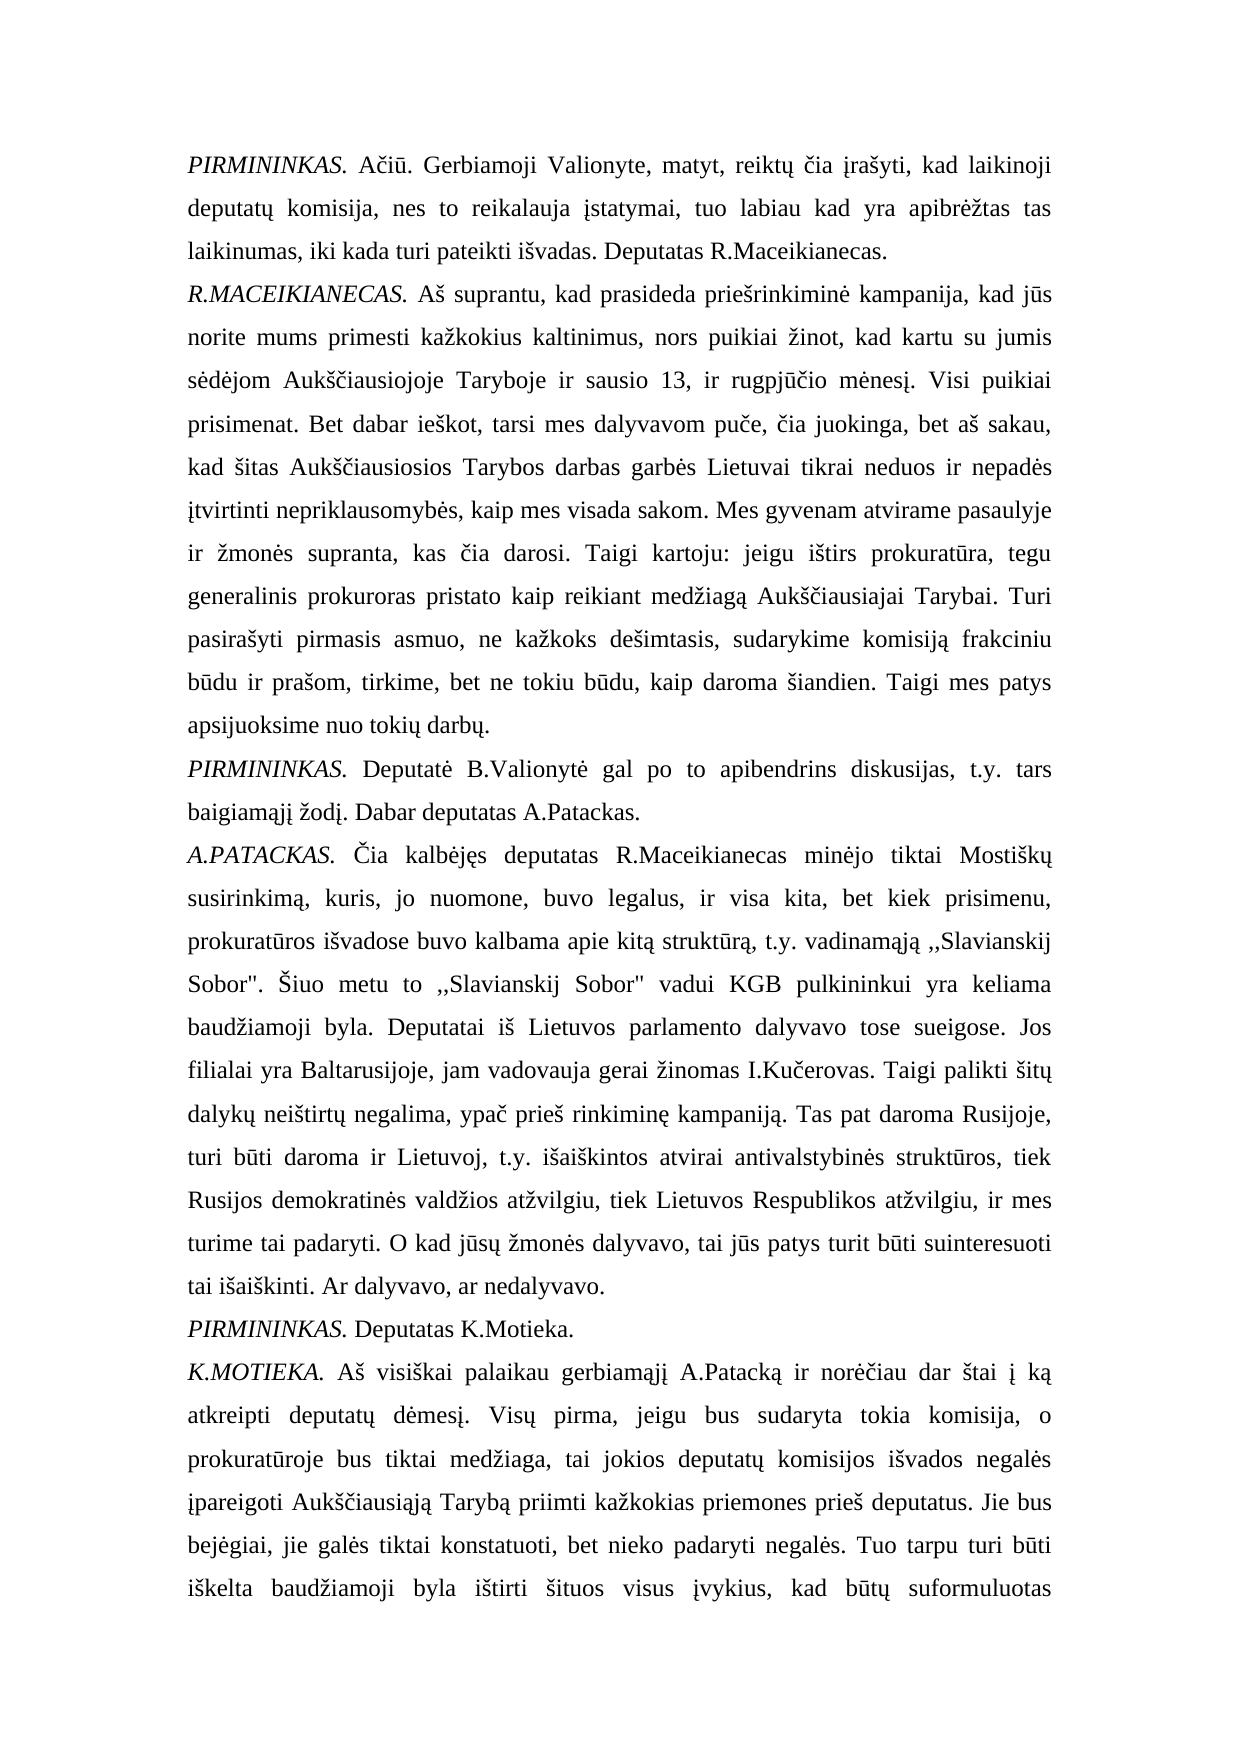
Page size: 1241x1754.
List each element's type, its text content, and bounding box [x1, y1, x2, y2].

text PIRMININKAS. Deputatas K.Motieka. [187, 1314, 1053, 1343]
text PIRMININKAS. Deputatė B.Valionytė gal po to apibendrins diskusijas, t.y. tars baigiamąjį žodį. Dabar deputatas A.Patackas. [187, 754, 1053, 826]
text PIRMININKAS. Ačiū. Gerbiamoji Valionyte, matyt, reiktų čia įrašyti, kad laikinoji deputatų komisija, nes to reikalauja įstatymai, tuo labiau kad yra apibrėžtas tas laikinumas, iki kada turi pateikti išvadas. Deputatas R.Maceikianecas. [187, 150, 1053, 265]
text K.MOTIEKA. Aš visiškai palaikau gerbiamąjį A.Patacką ir norėčiau dar štai į ką atkreipti deputatų dėmesį. Visų pirma, jeigu bus sudaryta tokia komisija, o prokuratūroje bus tiktai medžiaga, tai jokios deputatų komisijos išvados negalės įpareigoti Aukščiausiąją Tarybą priimti kažkokias priemones prieš deputatus. Jie bus bejėgiai, jie galės tiktai konstatuoti, bet nieko padaryti negalės. Tuo tarpu turi būti iškelta baudžiamoji byla ištirti šituos visus įvykius, kad būtų suformuluotas [187, 1357, 1053, 1602]
text R.MACEIKIANECAS. Aš suprantu, kad prasideda priešrinkiminė kampanija, kad jūs norite mums primesti kažkokius kaltinimus, nors puikiai žinot, kad kartu su jumis sėdėjom Aukščiausiojoje Taryboje ir sausio 13, ir rugpjūčio mėnesį. Visi puikiai prisimenat. Bet dabar ieškot, tarsi mes dalyvavom puče, čia juokinga, bet aš sakau, kad šitas Aukščiausiosios Tarybos darbas garbės Lietuvai tikrai neduos ir nepadės įtvirtinti nepriklausomybės, kaip mes visada sakom. Mes gyvenam atvirame pasaulyje ir žmonės supranta, kas čia darosi. Taigi kartoju: jeigu ištirs prokuratūra, tegu generalinis prokuroras pristato kaip reikiant medžiagą Aukščiausiajai Tarybai. Turi pasirašyti pirmasis asmuo, ne kažkoks dešimtasis, sudarykime komisiją frakciniu būdu ir prašom, tirkime, bet ne tokiu būdu, kaip daroma šiandien. Taigi mes patys apsijuoksime nuo tokių darbų. [187, 279, 1053, 739]
text A.PATACKAS. Čia kalbėjęs deputatas R.Maceikianecas minėjo tiktai Mostiškų susirinkimą, kuris, jo nuomone, buvo legalus, ir visa kita, bet kiek prisimenu, prokuratūros išvadose buvo kalbama apie kitą struktūrą, t.y. vadinamąją ,,Slavianskij Sobor". Šiuo metu to ,,Slavianskij Sobor" vadui KGB pulkininkui yra keliama baudžiamoji byla. Deputatai iš Lietuvos parlamento dalyvavo tose sueigose. Jos filialai yra Baltarusijoje, jam vadovauja gerai žinomas I.Kučerovas. Taigi palikti šitų dalykų neištirtų negalima, ypač prieš rinkiminę kampaniją. Tas pat daroma Rusijoje, turi būti daroma ir Lietuvoj, t.y. išaiškintos atvirai antivalstybinės struktūros, tiek Rusijos demokratinės valdžios atžvilgiu, tiek Lietuvos Respublikos atžvilgiu, ir mes turime tai padaryti. O kad jūsų žmonės dalyvavo, tai jūs patys turit būti suinteresuoti tai išaiškinti. Ar dalyvavo, ar nedalyvavo. [187, 840, 1053, 1300]
